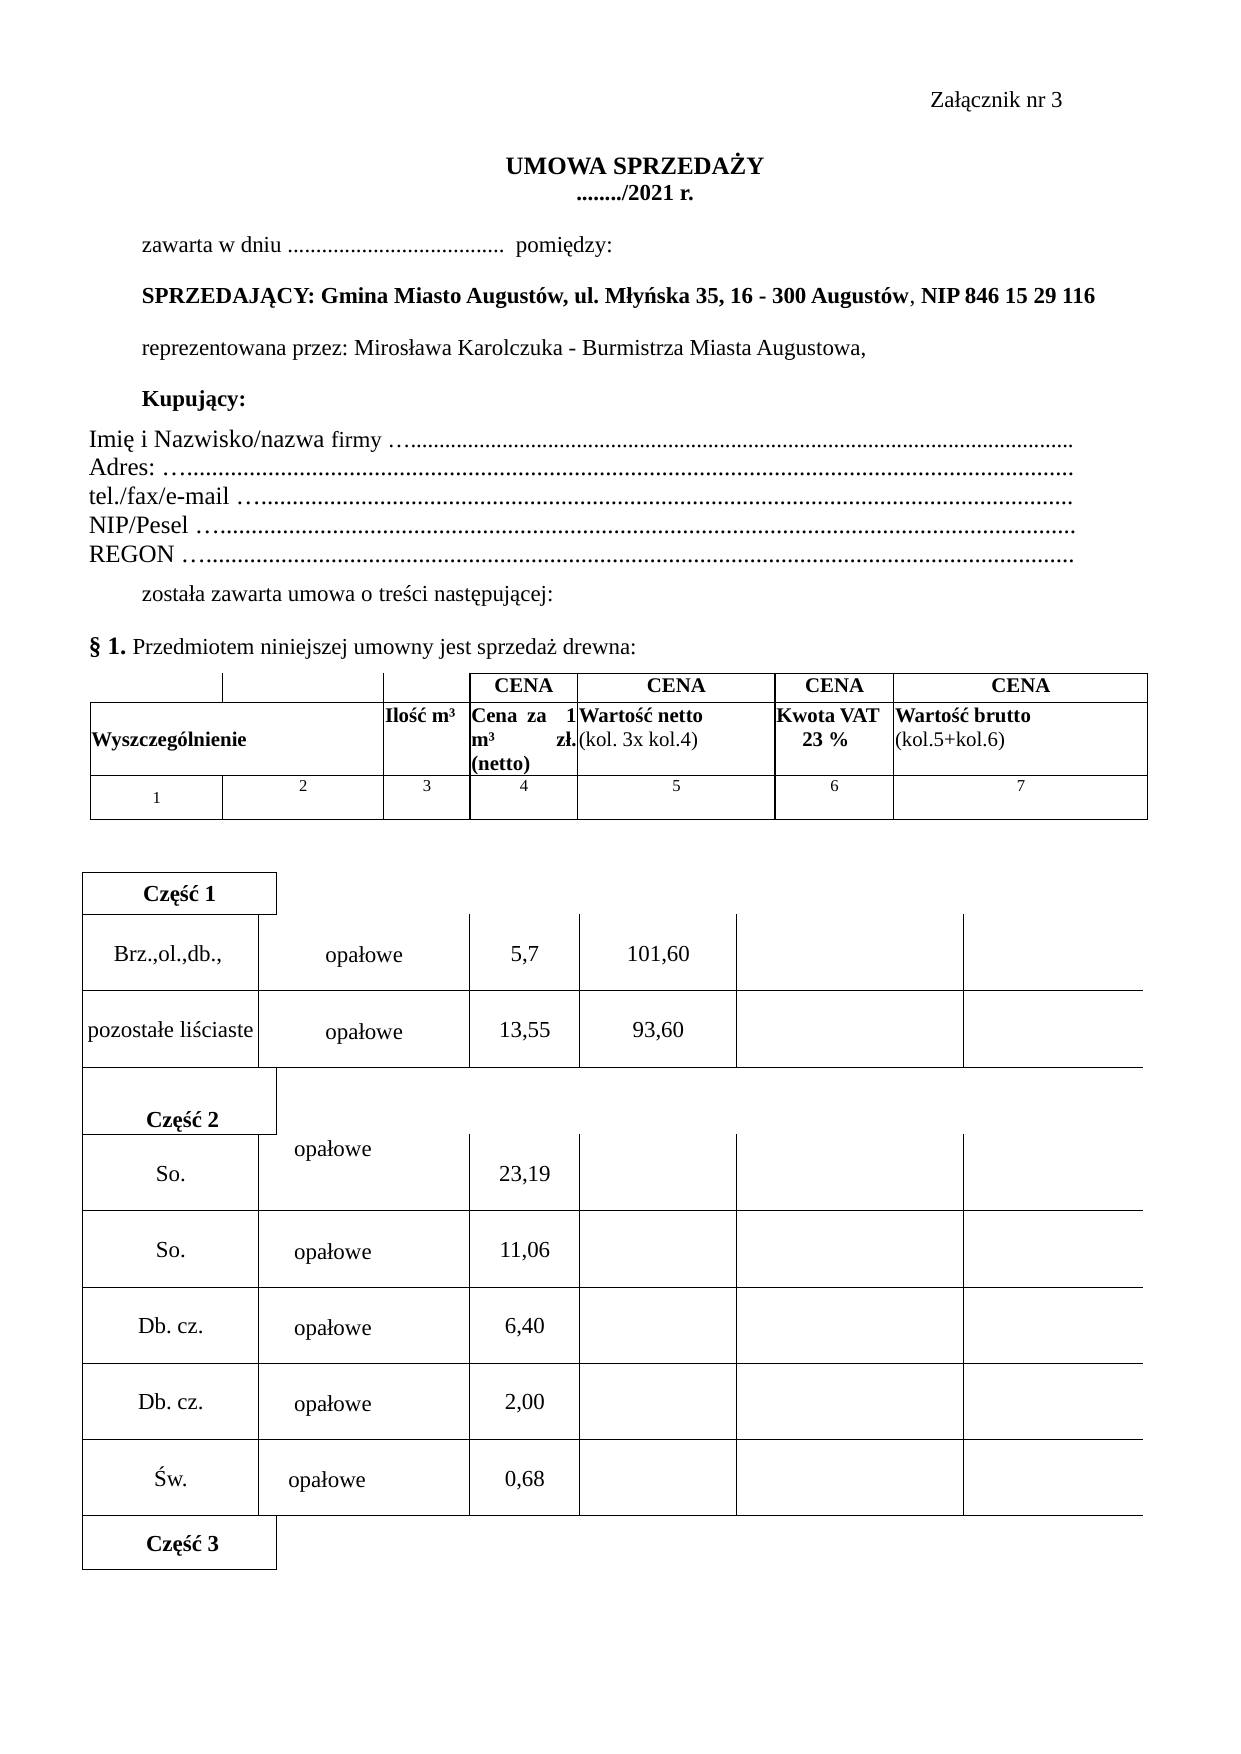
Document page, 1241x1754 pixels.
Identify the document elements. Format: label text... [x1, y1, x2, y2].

table_cell [575, 1516, 580, 1569]
table_header [580, 872, 736, 914]
table_header [575, 872, 580, 914]
table_cell 2,00 [470, 1364, 579, 1439]
table_cell Część 2 [83, 1068, 276, 1134]
table_cell [277, 1516, 469, 1569]
text REGON …........................................................................................................................................... [88, 539, 1152, 567]
table_header CENA [471, 674, 577, 702]
table_cell [736, 1068, 964, 1134]
table_header [384, 673, 469, 702]
text zawarta w dniu ...................................... pomiędzy: [118, 231, 1152, 257]
table_cell Wyszczególnienie [91, 703, 383, 775]
table_cell [737, 1440, 963, 1515]
table_header [470, 872, 575, 914]
table_cell [580, 1134, 736, 1210]
table_header [964, 872, 1143, 914]
table_header [736, 872, 964, 914]
table_cell opałowe [259, 1440, 469, 1515]
table_cell [580, 1516, 736, 1569]
table_cell 6 [776, 776, 893, 819]
table_cell 0,68 [470, 1440, 579, 1515]
table_header [277, 872, 469, 914]
text reprezentowana przez: Mirosława Karolczuka - Burmistrza Miasta Augustowa, [118, 333, 1152, 360]
table_cell Ilość m³ [384, 703, 469, 775]
table_cell [964, 991, 1143, 1067]
text SPRZEDAJĄCY: Gmina Miasto Augustów, ul. Młyńska 35, 16 - 300 Augustów, NIP 846 15 29 116 [118, 282, 1152, 308]
table_header CENA [894, 674, 1147, 702]
table_cell [737, 1288, 963, 1363]
table_cell Wartość netto (kol. 3x kol.4) [578, 703, 774, 775]
text UMOWA SPRZEDAŻY ......../2021 r. [118, 151, 1152, 206]
table_cell [737, 914, 963, 990]
table_cell [737, 1134, 963, 1210]
text została zawarta umowa o treści następującej: [118, 580, 1152, 606]
table_cell [964, 1516, 1143, 1569]
text Adres: ….............................................................................................................................................. [88, 452, 1152, 481]
table_cell [737, 991, 963, 1067]
table_cell Wartość brutto (kol.5+kol.6) [894, 703, 1147, 775]
table_cell So. [83, 1211, 258, 1287]
table_cell [575, 1068, 580, 1134]
table_cell [470, 1516, 575, 1569]
table_header [90, 673, 222, 702]
table_cell 7 [894, 776, 1147, 819]
table_cell [964, 1068, 1143, 1134]
table_cell Db. cz. [83, 1364, 258, 1439]
table_cell [964, 1364, 1143, 1439]
table_cell [580, 1068, 736, 1134]
table_cell [580, 1440, 736, 1515]
table_header CENA [578, 674, 774, 702]
table_cell [964, 1288, 1143, 1363]
table_cell [737, 1211, 963, 1287]
table_cell opałowe [259, 991, 469, 1067]
table_cell [277, 1068, 469, 1134]
table_cell 6,40 [470, 1288, 579, 1363]
table_cell [964, 1440, 1143, 1515]
table_cell pozostałe liściaste [83, 991, 258, 1067]
table_cell [580, 1211, 736, 1287]
table_cell 23,19 [470, 1134, 579, 1210]
table_cell opałowe [259, 1364, 469, 1439]
table_cell [736, 1516, 964, 1569]
table_cell [964, 1211, 1143, 1287]
table_cell [580, 1364, 736, 1439]
table_header [223, 673, 383, 702]
table_cell [737, 1364, 963, 1439]
table_cell 5 [578, 776, 774, 819]
table_cell 4 [471, 776, 577, 819]
table_header Część 1 [83, 873, 276, 914]
text NIP/Pesel …......................................................................................................................................... [88, 510, 1152, 539]
table_cell So. [83, 1135, 258, 1210]
table_cell 93,60 [580, 991, 736, 1067]
table_cell 1 [91, 776, 222, 819]
table_cell 13,55 [470, 991, 579, 1067]
table_cell [964, 914, 1143, 990]
text Załącznik nr 3 [561, 86, 1152, 113]
table_cell Db. cz. [83, 1288, 258, 1363]
table_cell 3 [384, 776, 469, 819]
table_header CENA [776, 674, 893, 702]
table_cell 101,60 [580, 914, 736, 990]
table_cell 2 [223, 776, 383, 819]
table_cell [964, 1134, 1143, 1210]
table_cell 5,7 [470, 914, 579, 990]
table_cell 11,06 [470, 1211, 579, 1287]
table_cell Kwota VAT 23 % [776, 703, 893, 775]
text tel./fax/e-mail ….................................................................................................................................. [88, 481, 1152, 510]
text Kupujący: [118, 385, 1152, 411]
table_cell Brz.,ol.,db., [83, 915, 258, 990]
table_cell Św. [83, 1440, 258, 1515]
text Imię i Nazwisko/nazwa firmy ….................................................................................................................... [88, 424, 1152, 452]
text § 1. Przedmiotem niniejszej umowny jest sprzedaż drewna: [88, 631, 1152, 660]
table_cell [580, 1288, 736, 1363]
table_cell Cena za 1 m³ zł. (netto) [471, 703, 577, 775]
table_cell opałowe [259, 1134, 469, 1210]
table_cell opałowe [259, 914, 469, 990]
table_cell [470, 1068, 575, 1134]
table_cell opałowe [259, 1288, 469, 1363]
table_cell opałowe [259, 1211, 469, 1287]
table_cell Część 3 [83, 1516, 276, 1569]
